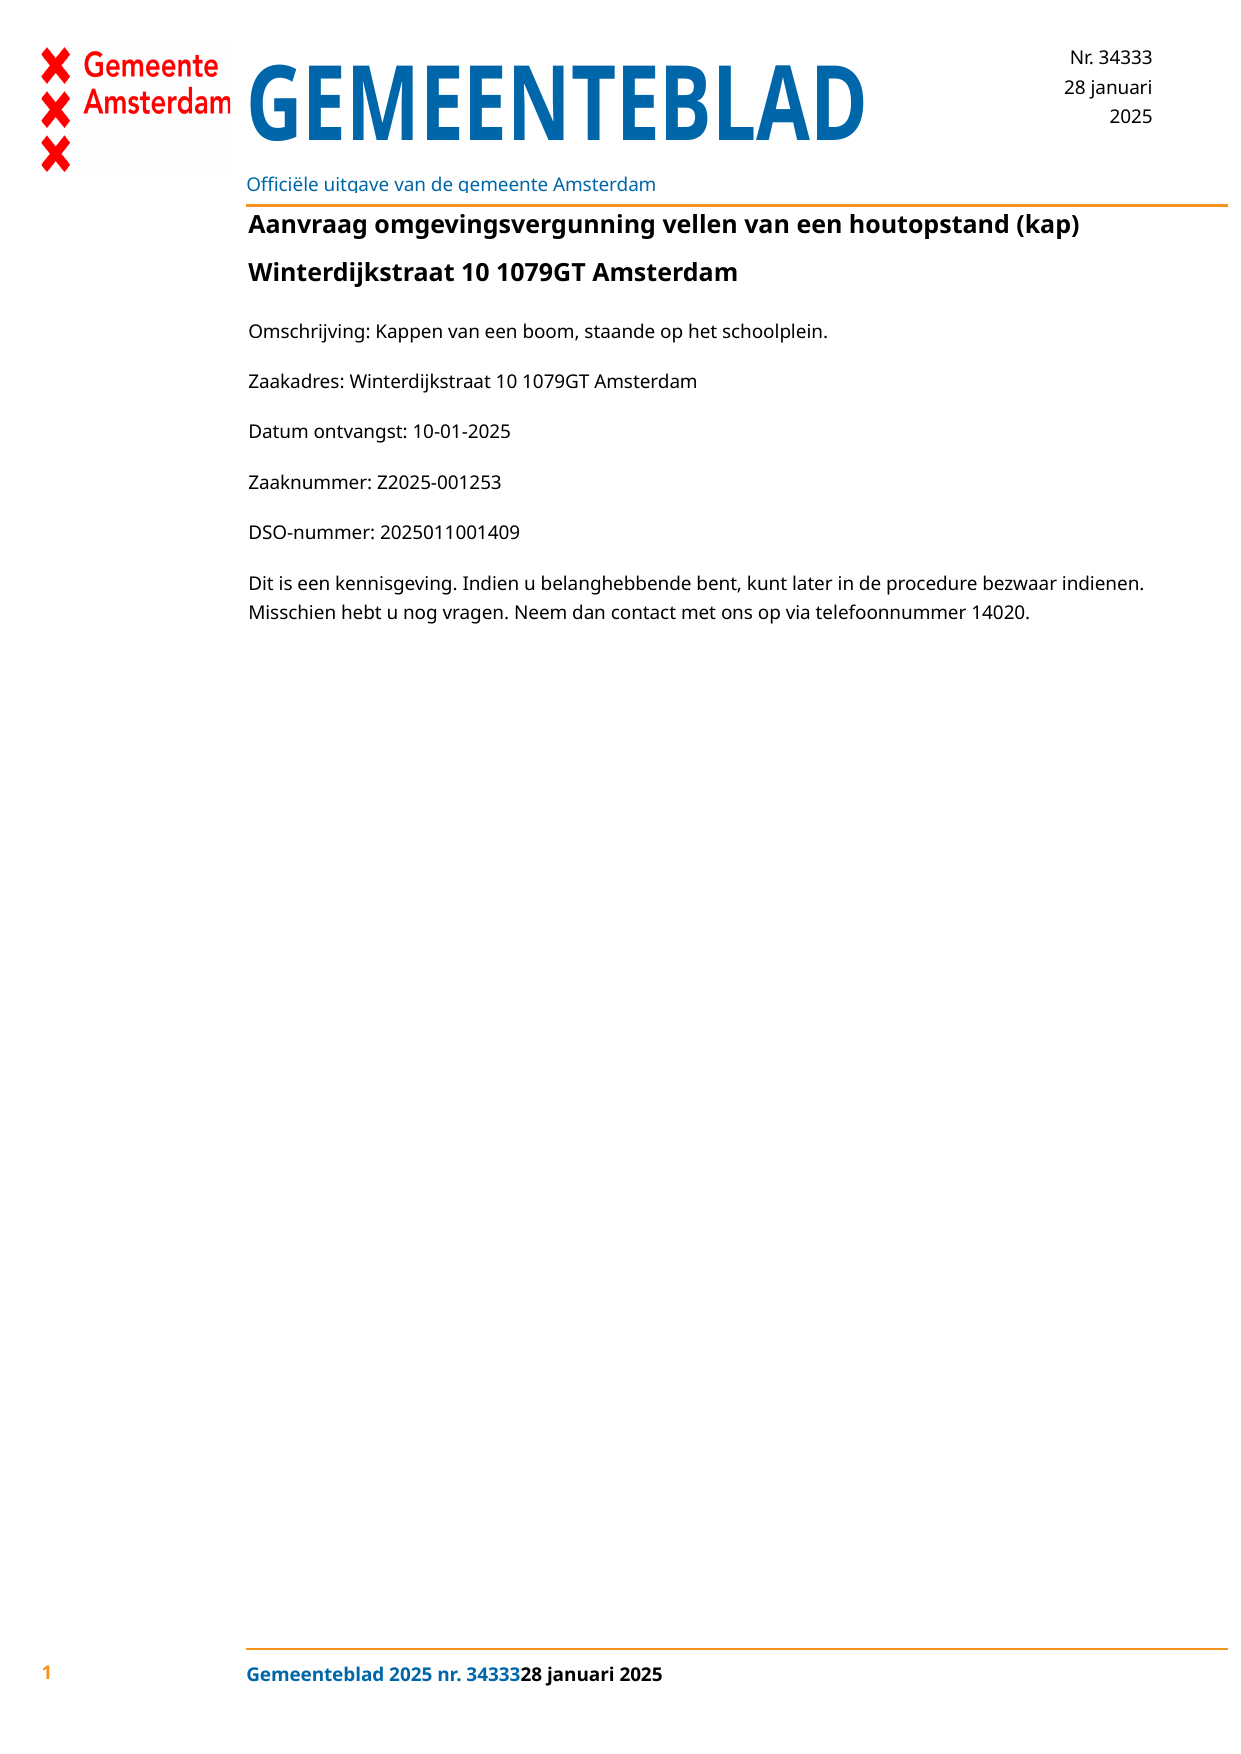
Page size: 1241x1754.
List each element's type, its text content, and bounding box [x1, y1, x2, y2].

text Datum ontvangst: 10-01-2025 [248, 419, 1152, 444]
text Dit is een kennisgeving. Indien u belanghebbende bent, kunt later in de procedure bezwaar indienen. Misschien hebt u nog vragen. Neem dan contact met ons op via telefoonnummer 14020. [248, 570, 1152, 625]
text Zaakadres: Winterdijkstraat 10 1079GT Amsterdam [248, 368, 1152, 394]
text Omschrijving: Kappen van een boom, staande op het schoolplein. [248, 318, 1152, 344]
text DSO-nummer: 2025011001409 [248, 519, 1152, 545]
text Aanvraag omgevingsvergunning vellen van een houtopstand (kap) Winterdijkstraat 10 1079GT Amsterdam [248, 207, 1152, 288]
text Zaaknummer: Z2025-001253 [248, 469, 1152, 495]
picture [41, 47, 231, 172]
